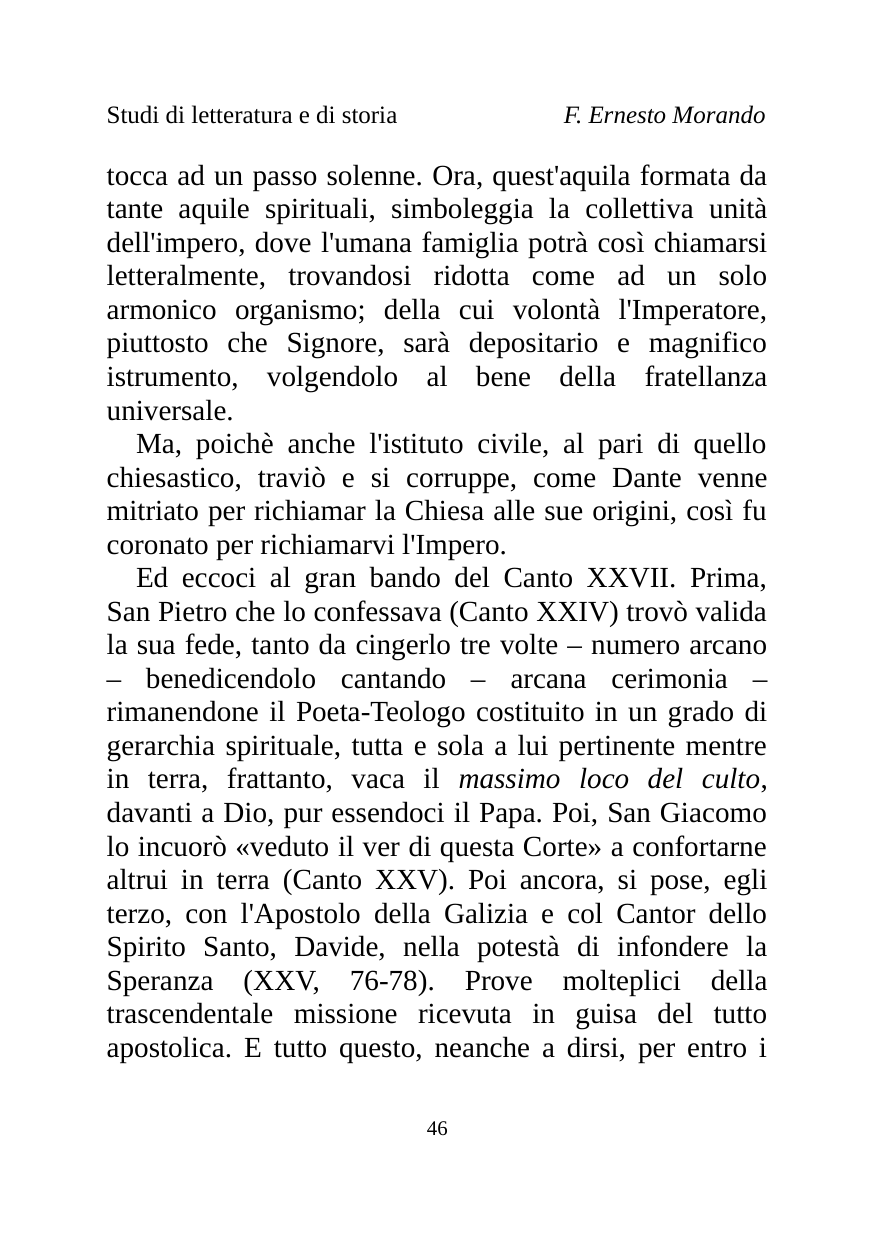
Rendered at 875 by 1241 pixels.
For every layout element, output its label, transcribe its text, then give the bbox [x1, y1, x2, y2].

text Ed eccoci al gran bando del Canto XXVII. Prima, San Pietro che lo confessava (Canto XXIV) trovò valida la sua fede, tanto da cingerlo tre volte – numero arcano – benedicendolo cantando – arcana cerimonia – rimanendone il Poeta-Teologo costituito in un grado di gerarchia spirituale, tutta e sola a lui pertinente mentre in terra, frattanto, vaca il massimo loco del culto, davanti a Dio, pur essendoci il Papa. Poi, San Giacomo lo incuorò «veduto il ver di questa Corte» a confortarne altrui in terra (Canto XXV). Poi ancora, si pose, egli terzo, con l'Apostolo della Galizia e col Cantor dello Spirito Santo, Davide, nella potestà di infondere la Speranza (XXV, 76-78). Prove molteplici della trascendentale missione ricevuta in guisa del tutto apostolica. E tutto questo, neanche a dirsi, per entro i [106, 560, 768, 1063]
text Ma, poichè anche l'istituto civile, al pari di quello chiesastico, traviò e si corruppe, come Dante venne mitriato per richiamar la Chiesa alle sue origini, così fu coronato per richiamarvi l'Impero. [106, 426, 768, 560]
text tocca ad un passo solenne. Ora, quest'aquila formata da tante aquile spirituali, simboleggia la collettiva unità dell'impero, dove l'umana famiglia potrà così chiamarsi letteralmente, trovandosi ridotta come ad un solo armonico organismo; della cui volontà l'Imperatore, piuttosto che Signore, sarà depositario e magnifico istrumento, volgendolo al bene della fratellanza universale. [106, 158, 768, 426]
